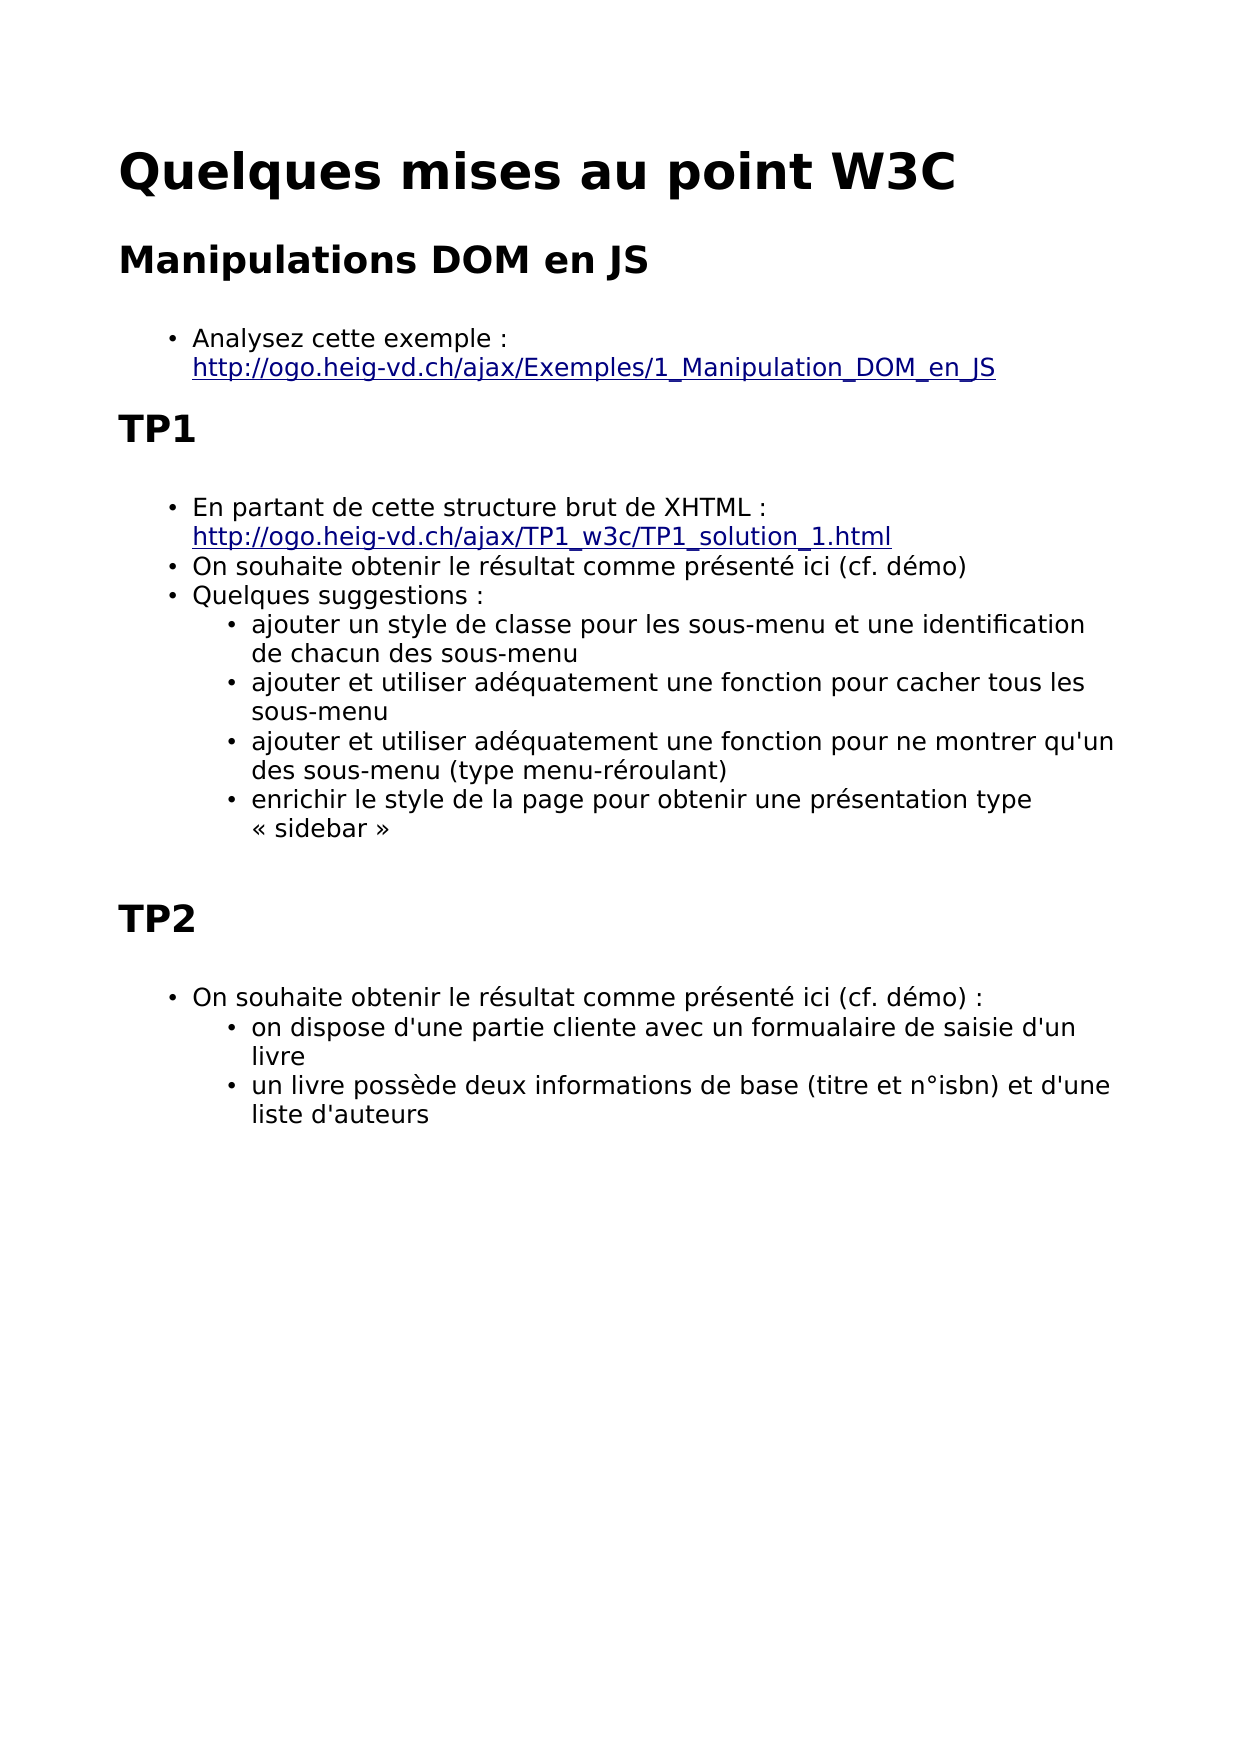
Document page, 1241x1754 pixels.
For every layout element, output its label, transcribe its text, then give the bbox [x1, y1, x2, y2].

list On souhaite obtenir le résultat comme présenté ici (cf. démo) : [177, 983, 1122, 1013]
subtitle TP2 [118, 898, 1122, 942]
list Analysez cette exemple : http://ogo.heig-vd.ch/ajax/Exemples/1_Manipulation_DOM_en_JS [177, 324, 1122, 383]
subtitle TP1 [118, 408, 1122, 451]
list un livre possède deux informations de base (titre et n°isbn) et d'une liste d'auteurs [236, 1071, 1122, 1129]
list Quelques suggestions : [177, 581, 1122, 610]
list ajouter et utiliser adéquatement une fonction pour cacher tous les sous-menu [236, 668, 1122, 727]
list On souhaite obtenir le résultat comme présenté ici (cf. démo) [177, 552, 1122, 581]
subtitle Quelques mises au point W3C [118, 143, 1122, 201]
list ajouter et utiliser adéquatement une fonction pour ne montrer qu'un des sous-menu (type menu-réroulant) [236, 727, 1122, 785]
subtitle Manipulations DOM en JS [118, 239, 1122, 282]
list on dispose d'une partie cliente avec un formualaire de saisie d'un livre [236, 1013, 1122, 1071]
list enrichir le style de la page pour obtenir une présentation type « sidebar » [236, 785, 1122, 843]
list ajouter un style de classe pour les sous-menu et une identification de chacun des sous-menu [236, 610, 1122, 668]
list En partant de cette structure brut de XHTML : http://ogo.heig-vd.ch/ajax/TP1_w3c/TP1_solution_1.html [177, 493, 1122, 552]
